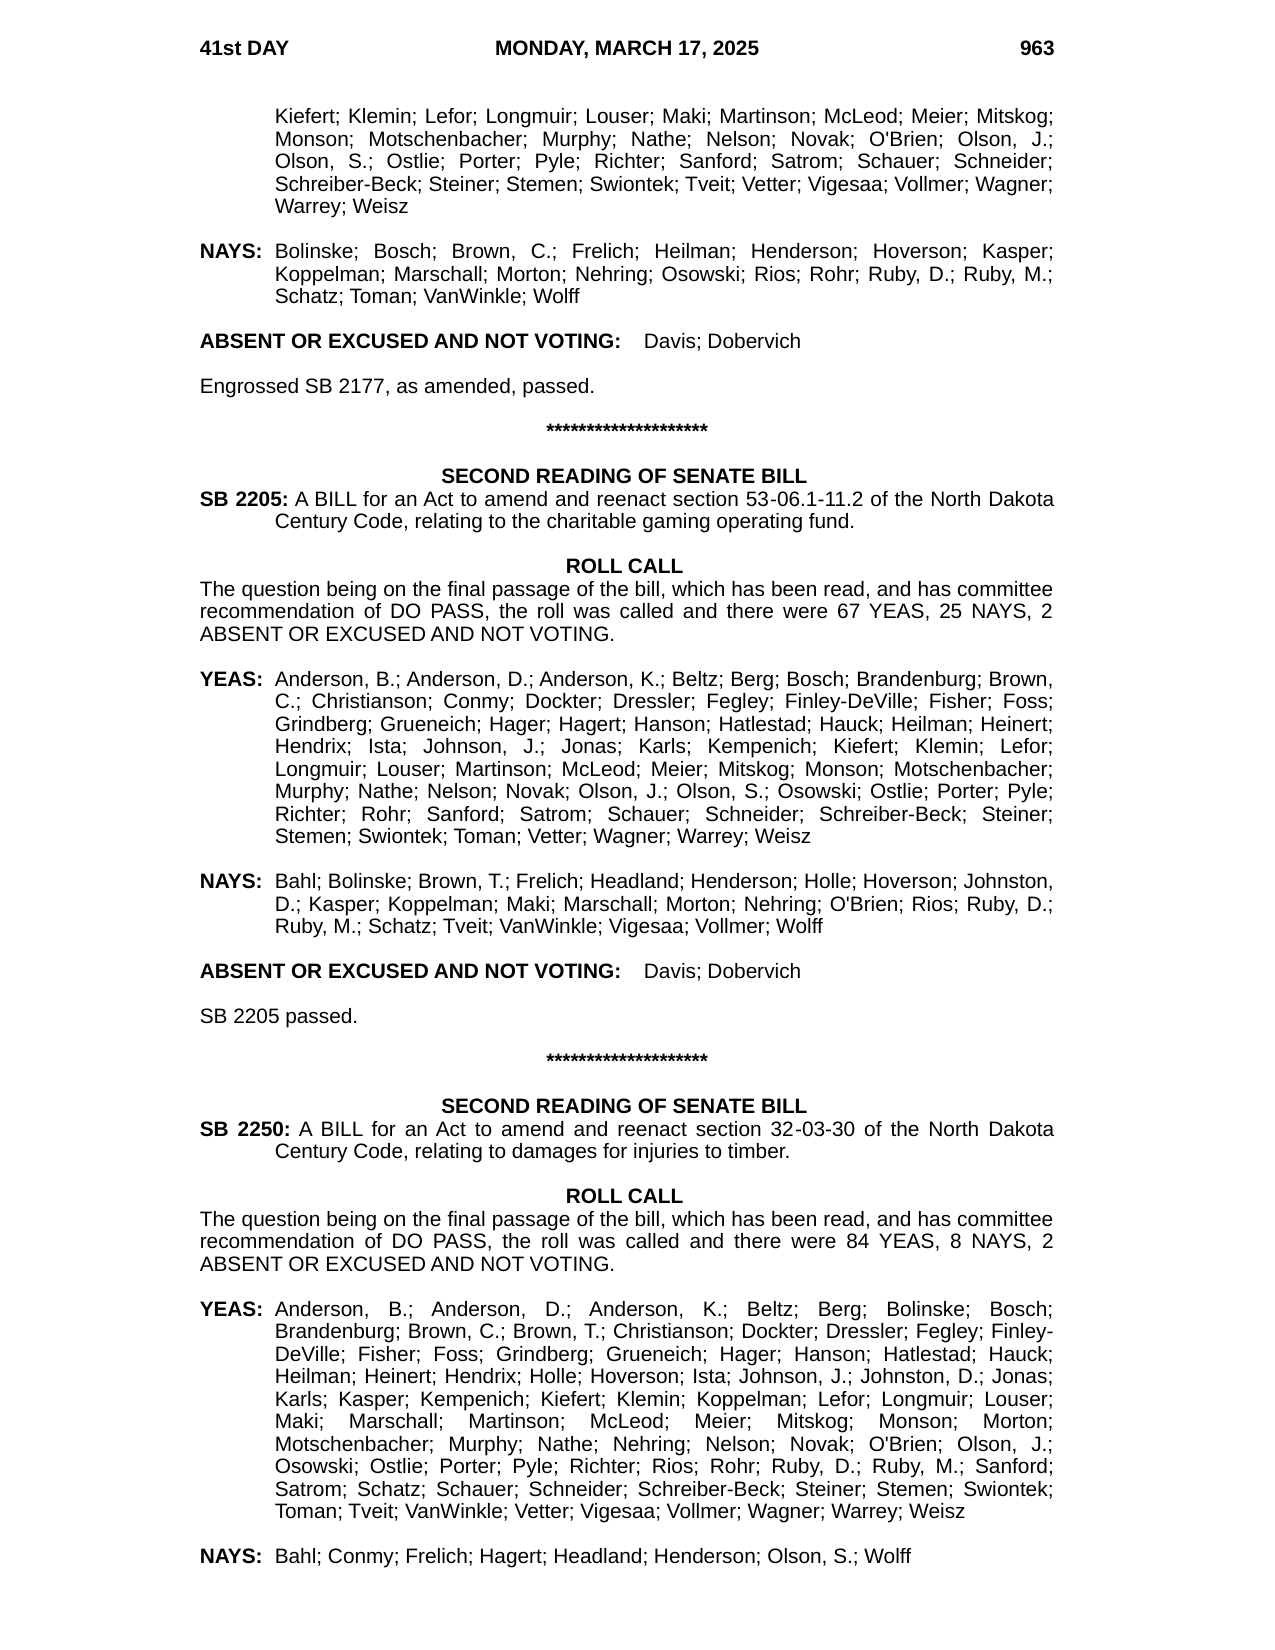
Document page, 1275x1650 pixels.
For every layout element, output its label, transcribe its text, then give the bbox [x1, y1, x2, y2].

text ROLL CALL [199, 556, 1054, 578]
title SB 2250: A BILL for an Act to amend and reenact section 32‑03‑30 of the North Dakota Century Code, relating to damages for injuries to timber. [199, 1118, 1054, 1163]
text ******************** [199, 1051, 1054, 1073]
title NAYS: Bolinske; Bosch; Brown, C.; Frelich; Heilman; Henderson; Hoverson; Kasper; Koppelman; Marschall; Morton; Nehring; Osowski; Rios; Rohr; Ruby, D.; Ruby, M.; Schatz; Toman; VanWinkle; Wolff [199, 241, 1054, 308]
title NAYS: Bahl; Bolinske; Brown, T.; Frelich; Headland; Henderson; Holle; Hoverson; Johnston, D.; Kasper; Koppelman; Maki; Marschall; Morton; Nehring; O'Brien; Rios; Ruby, D.; Ruby, M.; Schatz; Tveit; VanWinkle; Vigesaa; Vollmer; Wolff [199, 871, 1054, 938]
text Engrossed SB 2177, as amended, passed. [199, 376, 1054, 398]
title YEAS: Anderson, B.; Anderson, D.; Anderson, K.; Beltz; Berg; Bolinske; Bosch; Brandenburg; Brown, C.; Brown, T.; Christianson; Dockter; Dressler; Fegley; Finley-DeVille; Fisher; Foss; Grindberg; Grueneich; Hager; Hanson; Hatlestad; Hauck; Heilman; Heinert; Hendrix; Holle; Hoverson; Ista; Johnson, J.; Johnston, D.; Jonas; Karls; Kasper; Kempenich; Kiefert; Klemin; Koppelman; Lefor; Longmuir; Louser; Maki; Marschall; Martinson; McLeod; Meier; Mitskog; Monson; Morton; Motschenbacher; Murphy; Nathe; Nehring; Nelson; Novak; O'Brien; Olson, J.; Osowski; Ostlie; Porter; Pyle; Richter; Rios; Rohr; Ruby, D.; Ruby, M.; Sanford; Satrom; Schatz; Schauer; Schneider; Schreiber-Beck; Steiner; Stemen; Swiontek; Toman; Tveit; VanWinkle; Vetter; Vigesaa; Vollmer; Wagner; Warrey; Weisz [199, 1298, 1054, 1523]
text The question being on the final passage of the bill, which has been read, and has committee recommendation of DO PASS, the roll was called and there were 84 YEAS, 8 NAYS, 2 ABSENT OR EXCUSED AND NOT VOTING. [199, 1208, 1054, 1276]
text SB 2205 passed. [199, 1006, 1054, 1028]
text The question being on the final passage of the bill, which has been read, and has committee recommendation of DO PASS, the roll was called and there were 67 YEAS, 25 NAYS, 2 ABSENT OR EXCUSED AND NOT VOTING. [199, 578, 1054, 646]
text ROLL CALL [199, 1186, 1054, 1208]
text SECOND READING OF SENATE BILL [199, 466, 1054, 488]
title SB 2205: A BILL for an Act to amend and reenact section 53‑06.1‑11.2 of the North Dakota Century Code, relating to the charitable gaming operating fund. [199, 488, 1054, 533]
text SECOND READING OF SENATE BILL [199, 1096, 1054, 1118]
text ******************** [199, 421, 1054, 443]
title YEAS: Anderson, B.; Anderson, D.; Anderson, K.; Beltz; Berg; Bosch; Brandenburg; Brown, C.; Christianson; Conmy; Dockter; Dressler; Fegley; Finley-DeVille; Fisher; Foss; Grindberg; Grueneich; Hager; Hagert; Hanson; Hatlestad; Hauck; Heilman; Heinert; Hendrix; Ista; Johnson, J.; Jonas; Karls; Kempenich; Kiefert; Klemin; Lefor; Longmuir; Louser; Martinson; McLeod; Meier; Mitskog; Monson; Motschenbacher; Murphy; Nathe; Nelson; Novak; Olson, J.; Olson, S.; Osowski; Ostlie; Porter; Pyle; Richter; Rohr; Sanford; Satrom; Schauer; Schneider; Schreiber-Beck; Steiner; Stemen; Swiontek; Toman; Vetter; Wagner; Warrey; Weisz [199, 668, 1054, 848]
subtitle Page 962 [9, 9, 109, 33]
title ABSENT OR EXCUSED AND NOT VOTING: Davis; Dobervich [199, 961, 1054, 983]
title NAYS: Bahl; Conmy; Frelich; Hagert; Headland; Henderson; Olson, S.; Wolff [199, 1546, 1054, 1568]
title ABSENT OR EXCUSED AND NOT VOTING: Davis; Dobervich [199, 331, 1054, 353]
title Kiefert; Klemin; Lefor; Longmuir; Louser; Maki; Martinson; McLeod; Meier; Mitskog; Monson; Motschenbacher; Murphy; Nathe; Nelson; Novak; O'Brien; Olson, J.; Olson, S.; Ostlie; Porter; Pyle; Richter; Sanford; Satrom; Schauer; Schneider; Schreiber-Beck; Steiner; Stemen; Swiontek; Tveit; Vetter; Vigesaa; Vollmer; Wagner; Warrey; Weisz [199, 106, 1054, 218]
